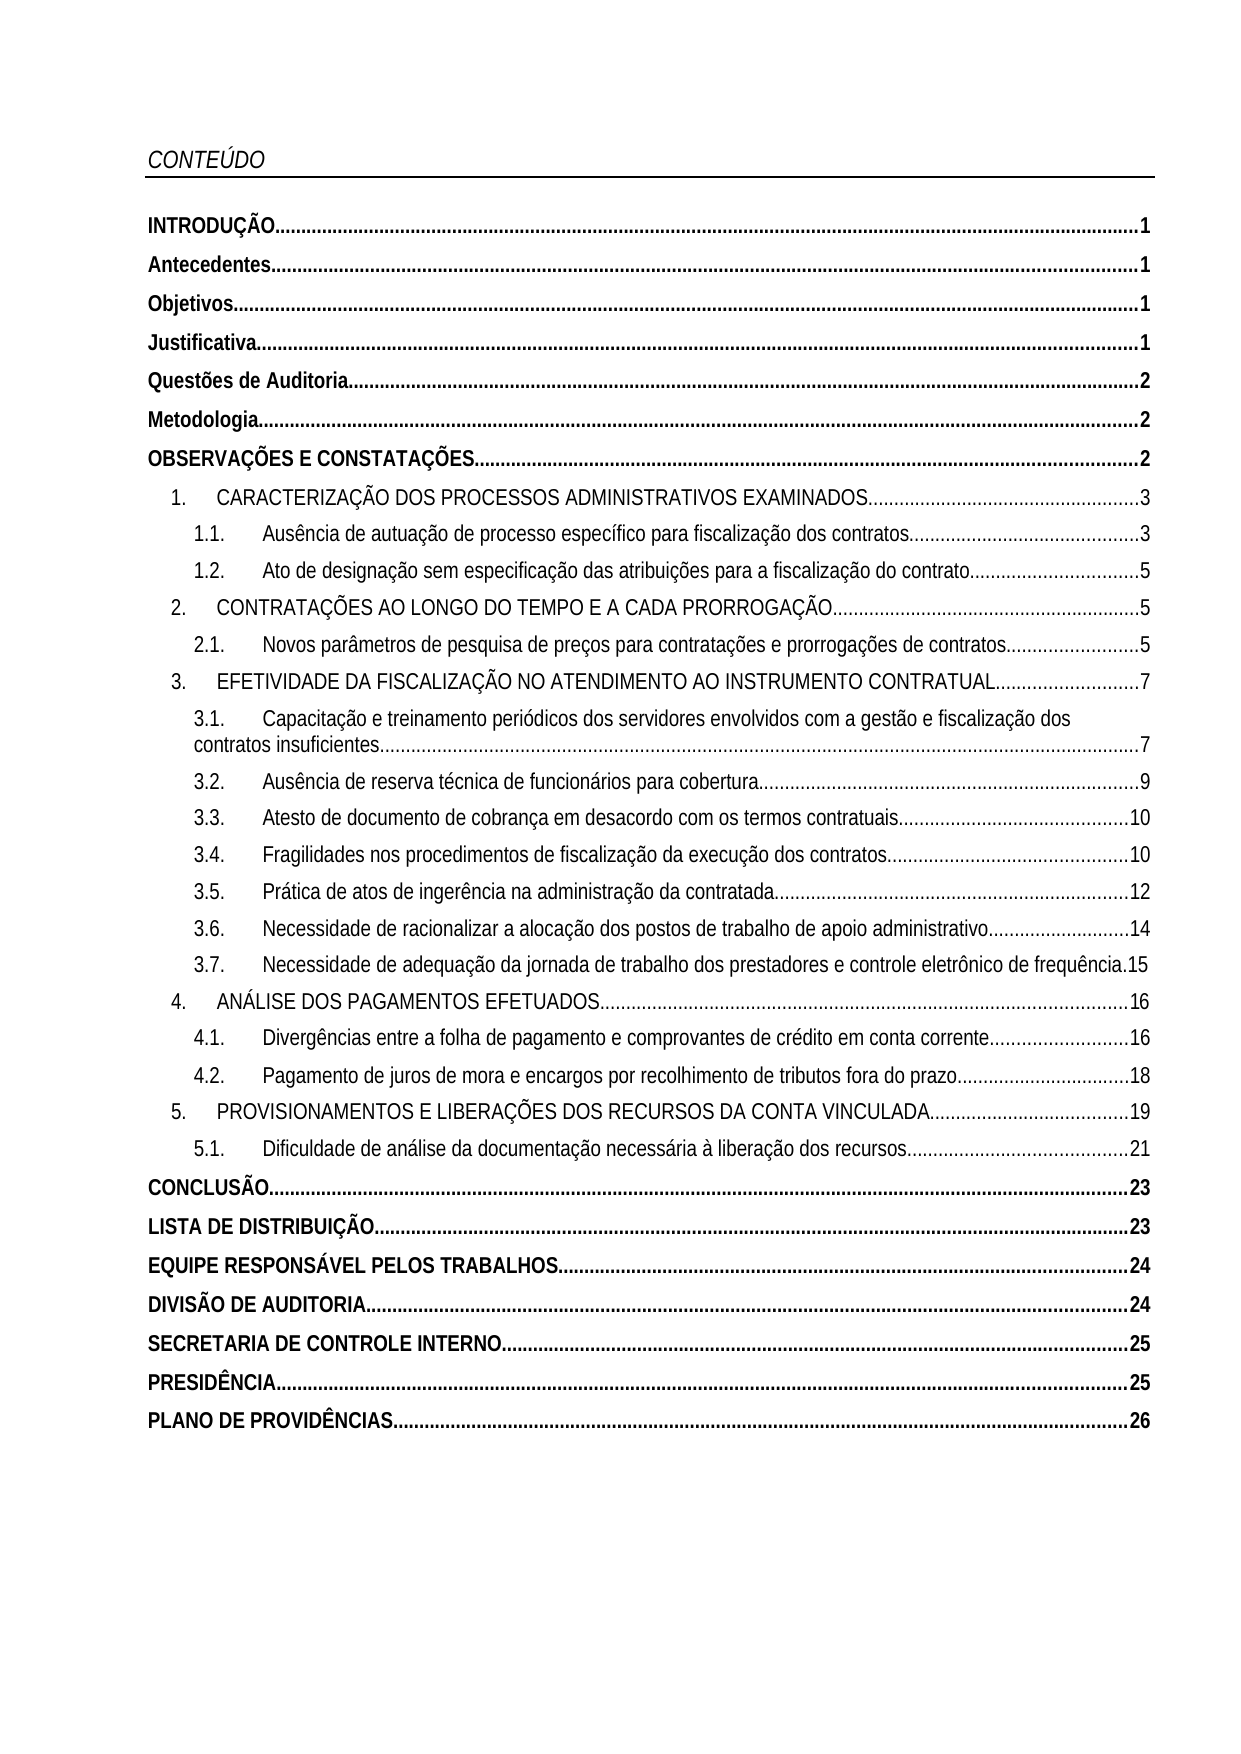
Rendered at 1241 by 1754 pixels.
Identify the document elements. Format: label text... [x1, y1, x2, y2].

subtitle CONCLUSÃO 23 [148, 1174, 1165, 1201]
list Capacitação e treinamento periódicos dos servidores envolvidos com a gestão e fiscalização dos contratos insuficientes 7 [193, 704, 1152, 757]
list CARACTERIZAÇÃO DOS PROCESSOS ADMINISTRATIVOS EXAMINADOS 3 [171, 483, 1165, 510]
text LISTA DE DISTRIBUIÇÃO 23 [148, 1213, 1165, 1239]
list Atesto de documento de cobrança em desacordo com os termos contratuais 10 [193, 804, 1165, 831]
text Questões de Auditoria 2 [148, 367, 1165, 394]
text Metodologia 2 [148, 406, 1165, 433]
text OBSERVAÇÕES E CONSTATAÇÕES 2 [148, 445, 1165, 471]
text Justificativa 1 [148, 328, 1165, 355]
list Ato de designação sem especificação das atribuições para a fiscalização do contrato 5 [193, 557, 1165, 583]
list CONTRATAÇÕES AO LONGO DO TEMPO E A CADA PRORROGAÇÃO 5 [171, 594, 1165, 620]
list Fragilidades nos procedimentos de fiscalização da execução dos contratos 10 [193, 841, 1165, 867]
text EQUIPE RESPONSÁVEL PELOS TRABALHOS 24 [148, 1252, 1165, 1278]
list Necessidade de adequação da jornada de trabalho dos prestadores e controle eletrônico de frequência.15 4. ANÁLISE DOS PAGAMENTOS EFETUADOS 16 [171, 951, 1151, 1014]
list Ausência de reserva técnica de funcionários para cobertura 9 [193, 768, 1165, 794]
list Pagamento de juros de mora e encargos por recolhimento de tributos fora do prazo 18 [193, 1062, 1165, 1088]
text PLANO DE PROVIDÊNCIAS 26 [148, 1407, 1165, 1433]
text DIVISÃO DE AUDITORIA 24 [148, 1291, 1165, 1317]
list Dificuldade de análise da documentação necessária à liberação dos recursos 21 [193, 1135, 1165, 1161]
text Objetivos 1 [148, 289, 1165, 316]
list Novos parâmetros de pesquisa de preços para contratações e prorrogações de contratos 5 [193, 631, 1165, 657]
list PROVISIONAMENTOS E LIBERAÇÕES DOS RECURSOS DA CONTA VINCULADA 19 [171, 1098, 1165, 1125]
list Prática de atos de ingerência na administração da contratada 12 [193, 878, 1165, 904]
text PRESIDÊNCIA 25 [148, 1368, 1165, 1395]
list Necessidade de racionalizar a alocação dos postos de trabalho de apoio administrativo 14 [193, 914, 1165, 941]
text SECRETARIA DE CONTROLE INTERNO 25 [148, 1330, 1165, 1356]
text CONTEÚDO [148, 145, 1165, 174]
text Antecedentes 1 [148, 251, 1165, 277]
subtitle INTRODUÇÃO 1 [148, 212, 1165, 238]
list Ausência de autuação de processo específico para fiscalização dos contratos 3 [193, 520, 1165, 547]
list Divergências entre a folha de pagamento e comprovantes de crédito em conta corrente 16 [193, 1025, 1165, 1051]
list EFETIVIDADE DA FISCALIZAÇÃO NO ATENDIMENTO AO INSTRUMENTO CONTRATUAL 7 [171, 668, 1165, 694]
